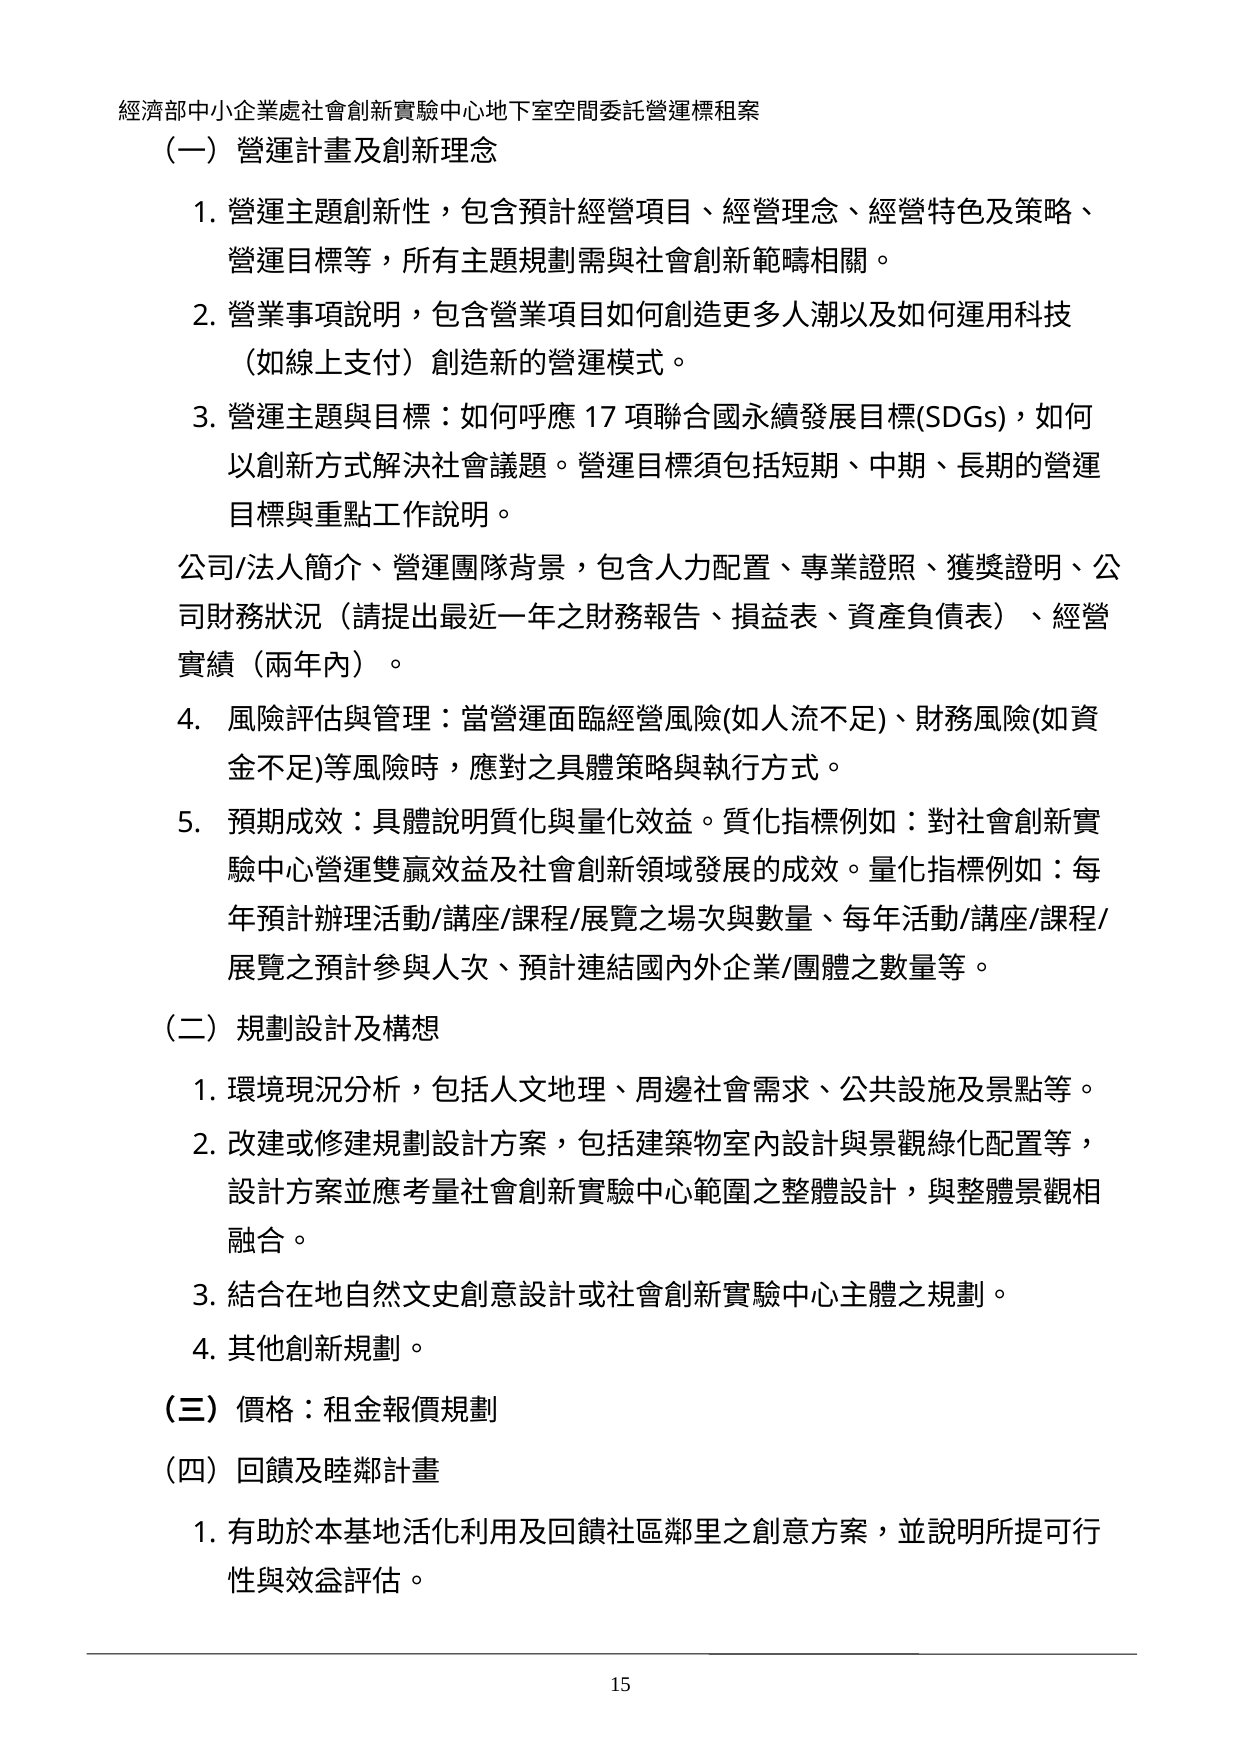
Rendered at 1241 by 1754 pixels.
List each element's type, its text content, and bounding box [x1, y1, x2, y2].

subtitle 營運計畫及創新理念 [148, 128, 1122, 170]
list 預期成效：具體說明質化與量化效益。質化指標例如：對社會創新實驗中心營運雙贏效益及社會創新領域發展的成效。量化指標例如：每年預計辦理活動/講座/課程/展覽之場次與數量、每年活動/講座/課程/展覽之預計參與人次、預計連結國內外企業/團體之數量等。 [177, 798, 1122, 987]
list 結合在地自然文史創意設計或社會創新實驗中心主體之規劃。 [192, 1271, 1122, 1314]
subtitle 回饋及睦鄰計畫 [148, 1448, 1122, 1490]
list 風險評估與管理：當營運面臨經營風險(如人流不足)、財務風險(如資金不足)等風險時，應對之具體策略與執行方式。 [177, 696, 1122, 787]
text 公司/法人簡介、營運團隊背景，包含人力配置、專業證照、獲獎證明、公司財務狀況（請提出最近一年之財務報告、損益表、資產負債表）、經營實績（兩年內）。 [177, 545, 1122, 684]
list 有助於本基地活化利用及回饋社區鄰里之創意方案，並說明所提可行性與效益評估。 [192, 1509, 1122, 1599]
list 營運主題與目標：如何呼應 17 項聯合國永續發展目標(SDGs)，如何以創新方式解決社會議題。營運目標須包括短期、中期、長期的營運目標與重點工作說明。 [192, 394, 1122, 533]
list 環境現況分析，包括人文地理、周邊社會需求、公共設施及景點等。 [192, 1066, 1122, 1109]
subtitle 價格：租金報價規劃 [148, 1387, 1122, 1429]
subtitle 規劃設計及構想 [148, 1005, 1122, 1048]
list 改建或修建規劃設計方案，包括建築物室內設計與景觀綠化配置等，設計方案並應考量社會創新實驗中心範圍之整體設計，與整體景觀相融合。 [192, 1120, 1122, 1260]
list 其他創新規劃。 [192, 1325, 1122, 1368]
list 營運主題創新性，包含預計經營項目、經營理念、經營特色及策略、營運目標等，所有主題規劃需與社會創新範疇相關。 [192, 189, 1122, 280]
list 營業事項說明，包含營業項目如何創造更多人潮以及如何運用科技（如線上支付）創造新的營運模式。 [192, 291, 1122, 382]
